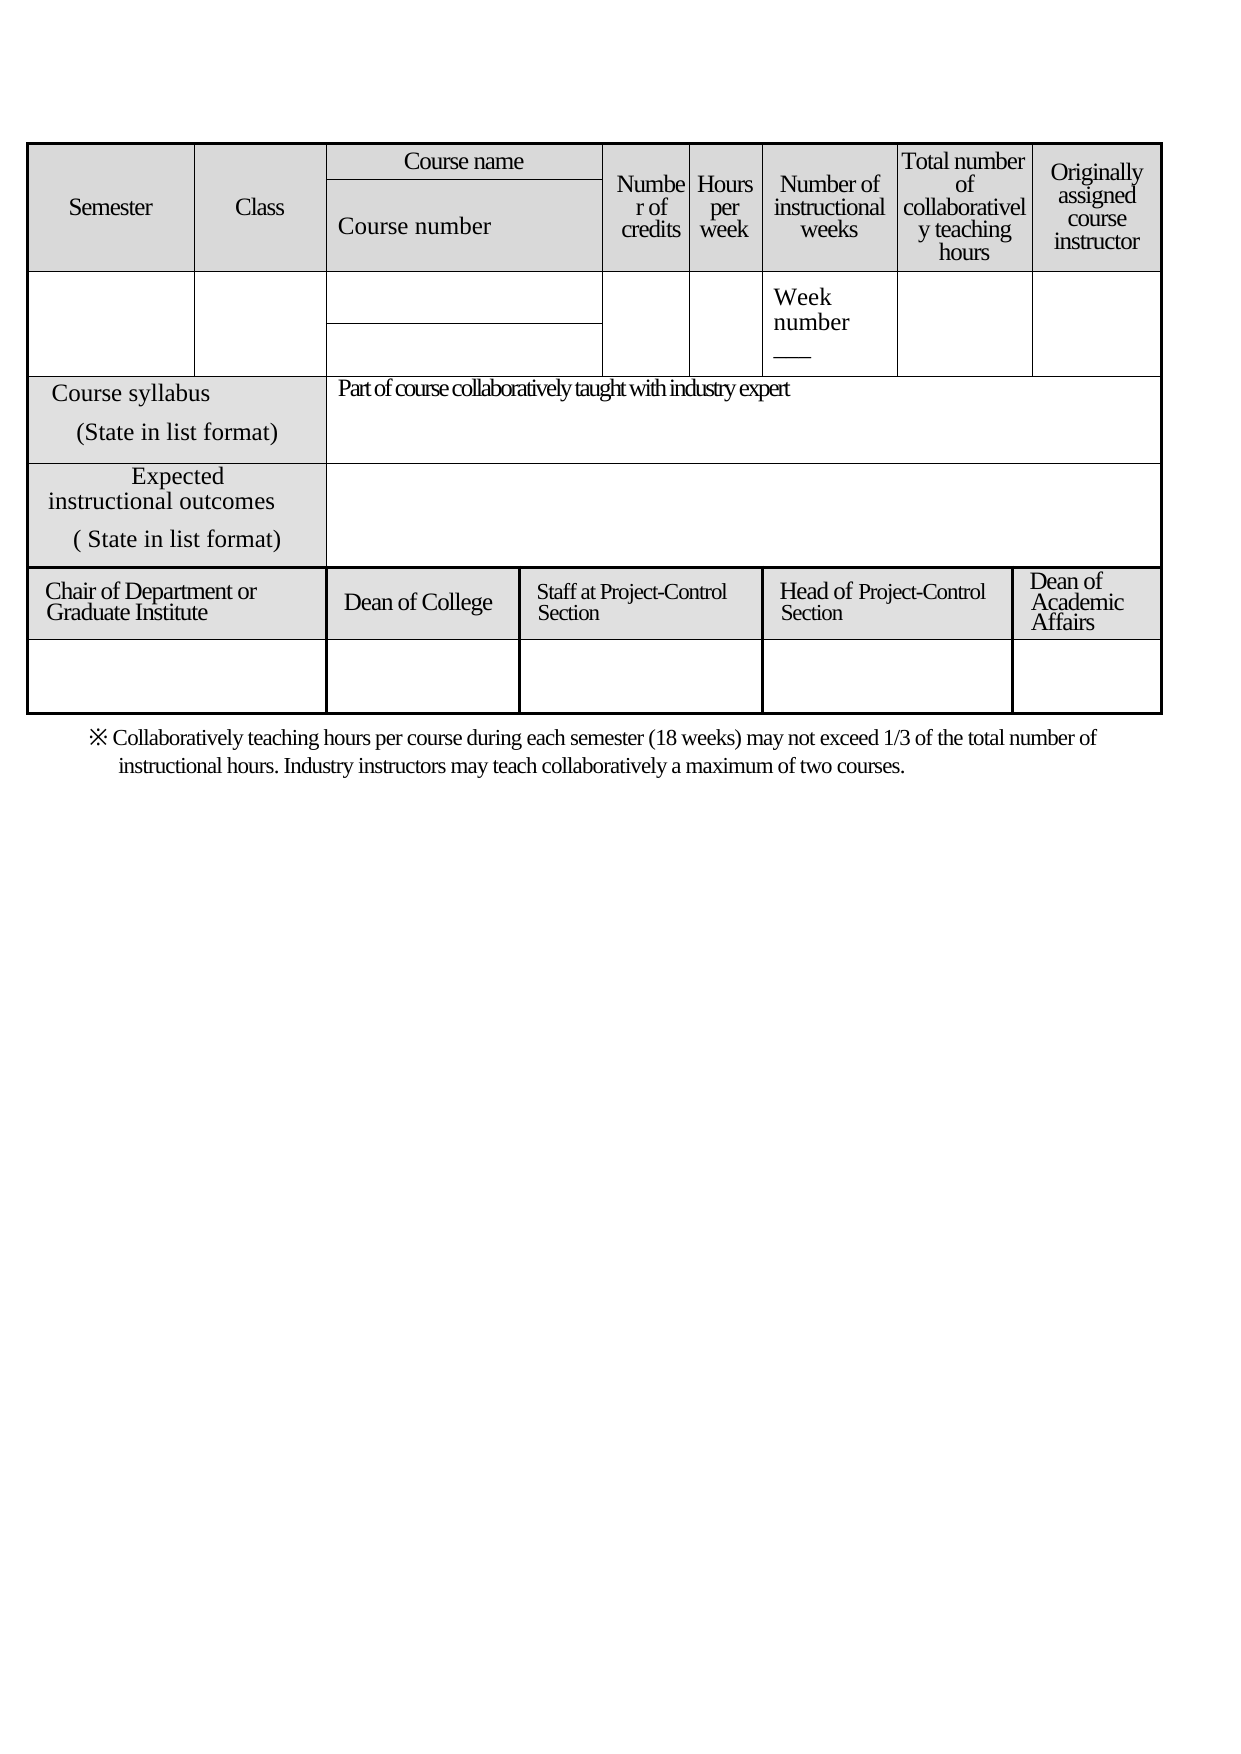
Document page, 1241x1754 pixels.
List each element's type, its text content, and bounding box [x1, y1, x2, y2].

table_cell [29, 272, 194, 376]
table_cell [521, 640, 761, 712]
table_cell [195, 272, 326, 376]
table_cell [764, 640, 1011, 712]
table_cell [603, 272, 689, 376]
table_cell Total number of collaboratively teaching hours [898, 145, 1032, 271]
table_cell Number of credits [603, 145, 689, 271]
table_cell [1033, 272, 1160, 376]
table_cell Course name [327, 145, 602, 179]
table_cell Dean of Academic Affairs [1014, 569, 1160, 639]
table_cell Hours per week [690, 145, 762, 271]
table_cell Course syllabus (State in list format) [29, 377, 326, 463]
text ※ Collaboratively teaching hours per course during each semester (18 weeks) may not exceed 1/3 of the total number of instructional hours. Industry instructors may teach collaboratively a maximum of two courses. [88, 721, 1149, 778]
table_cell [328, 640, 518, 712]
table_cell Class [195, 145, 326, 271]
table_cell Originally assigned course instructor [1033, 145, 1160, 271]
table_cell [327, 324, 602, 376]
table_cell Head of Project-Control Section [764, 569, 1011, 639]
table_cell [690, 272, 762, 376]
table_cell Expected instructional outcomes ( State in list format) [29, 464, 326, 566]
table_cell Number of instructional weeks [763, 145, 897, 271]
table_cell Week number ___ [763, 272, 897, 376]
table_cell Staff at Project-Control Section [521, 569, 761, 639]
table_cell [1014, 640, 1160, 712]
table_cell Course number [327, 180, 602, 271]
table_cell Chair of Department or Graduate Institute [29, 569, 325, 639]
table_cell [29, 640, 325, 712]
table_cell Semester [29, 145, 194, 271]
table_cell Part of course collaboratively taught with industry expert [327, 377, 1160, 463]
table_cell [327, 272, 602, 323]
table_cell Dean of College [328, 569, 518, 639]
table_cell [327, 464, 1160, 566]
table_cell [898, 272, 1032, 376]
